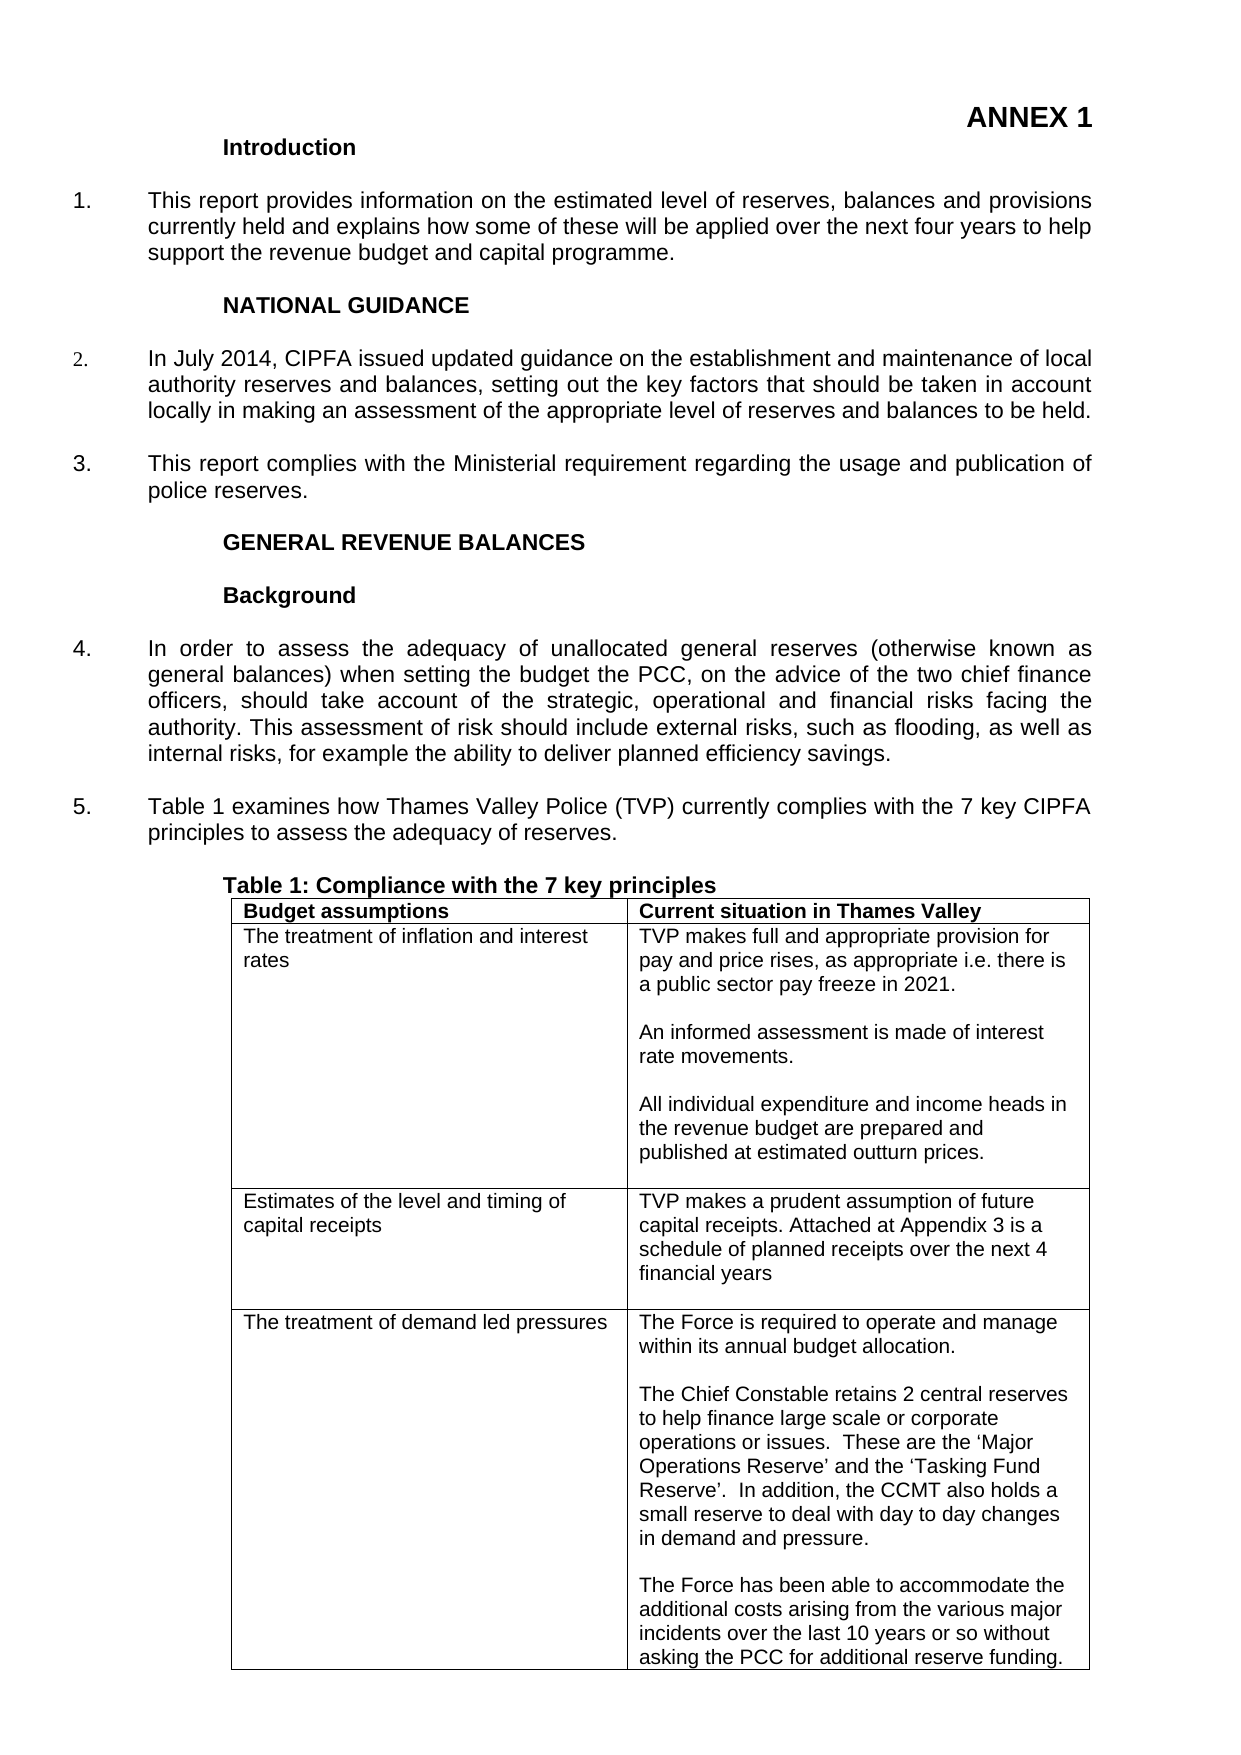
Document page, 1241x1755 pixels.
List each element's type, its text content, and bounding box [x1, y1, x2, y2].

text Table 1: Compliance with the 7 key principles [223, 872, 1093, 898]
text Background [223, 582, 1093, 608]
table_cell The treatment of demand led pressures [232, 1310, 627, 1669]
table_cell The Force is required to operate and manage within its annual budget allocation. The Chief Constable retains 2 central reserves to help finance large scale or corporate operations or issues. These are the ‘Major Operations Reserve’ and the ‘Tasking Fund Reserve’. In addition, the CCMT also holds a small reserve to deal with day to day changes in demand and pressure. The Force has been able to accommodate the additional costs arising from the various major incidents over the last 10 years or so without asking the PCC for additional reserve funding. [628, 1310, 1089, 1669]
list Table 1 examines how Thames Valley Police (TVP) currently complies with the 7 key CIPFA principles to assess the adequacy of reserves. [73, 793, 1093, 846]
list In July 2014, CIPFA issued updated guidance on the establishment and maintenance of local authority reserves and balances, setting out the key factors that should be taken in account locally in making an assessment of the appropriate level of reserves and balances to be held. [73, 345, 1093, 424]
table_header Current situation in Thames Valley [628, 899, 1089, 923]
text NATIONAL GUIDANCE [223, 292, 1093, 318]
table_cell TVP makes a prudent assumption of future capital receipts. Attached at Appendix 3 is a schedule of planned receipts over the next 4 financial years [628, 1189, 1089, 1309]
table_header Budget assumptions [232, 899, 627, 923]
text Introduction [148, 134, 1093, 160]
table_cell Estimates of the level and timing of capital receipts [232, 1189, 627, 1309]
list This report provides information on the estimated level of reserves, balances and provisions currently held and explains how some of these will be applied over the next four years to help support the revenue budget and capital programme. [73, 187, 1093, 266]
list In order to assess the adequacy of unallocated general reserves (otherwise known as general balances) when setting the budget the PCC, on the advice of the two chief finance officers, should take account of the strategic, operational and financial risks facing the authority. This assessment of risk should include external risks, such as flooding, as well as internal risks, for example the ability to deliver planned efficiency savings. [73, 635, 1093, 766]
table_cell TVP makes full and appropriate provision for pay and price rises, as appropriate i.e. there is a public sector pay freeze in 2021. An informed assessment is made of interest rate movements. All individual expenditure and income heads in the revenue budget are prepared and published at estimated outturn prices. [628, 924, 1089, 1188]
text GENERAL REVENUE BALANCES [223, 529, 1093, 556]
table_cell The treatment of inflation and interest rates [232, 924, 627, 1188]
list This report complies with the Ministerial requirement regarding the usage and publication of police reserves. [73, 450, 1093, 503]
text ANNEX 1 [148, 100, 1093, 134]
